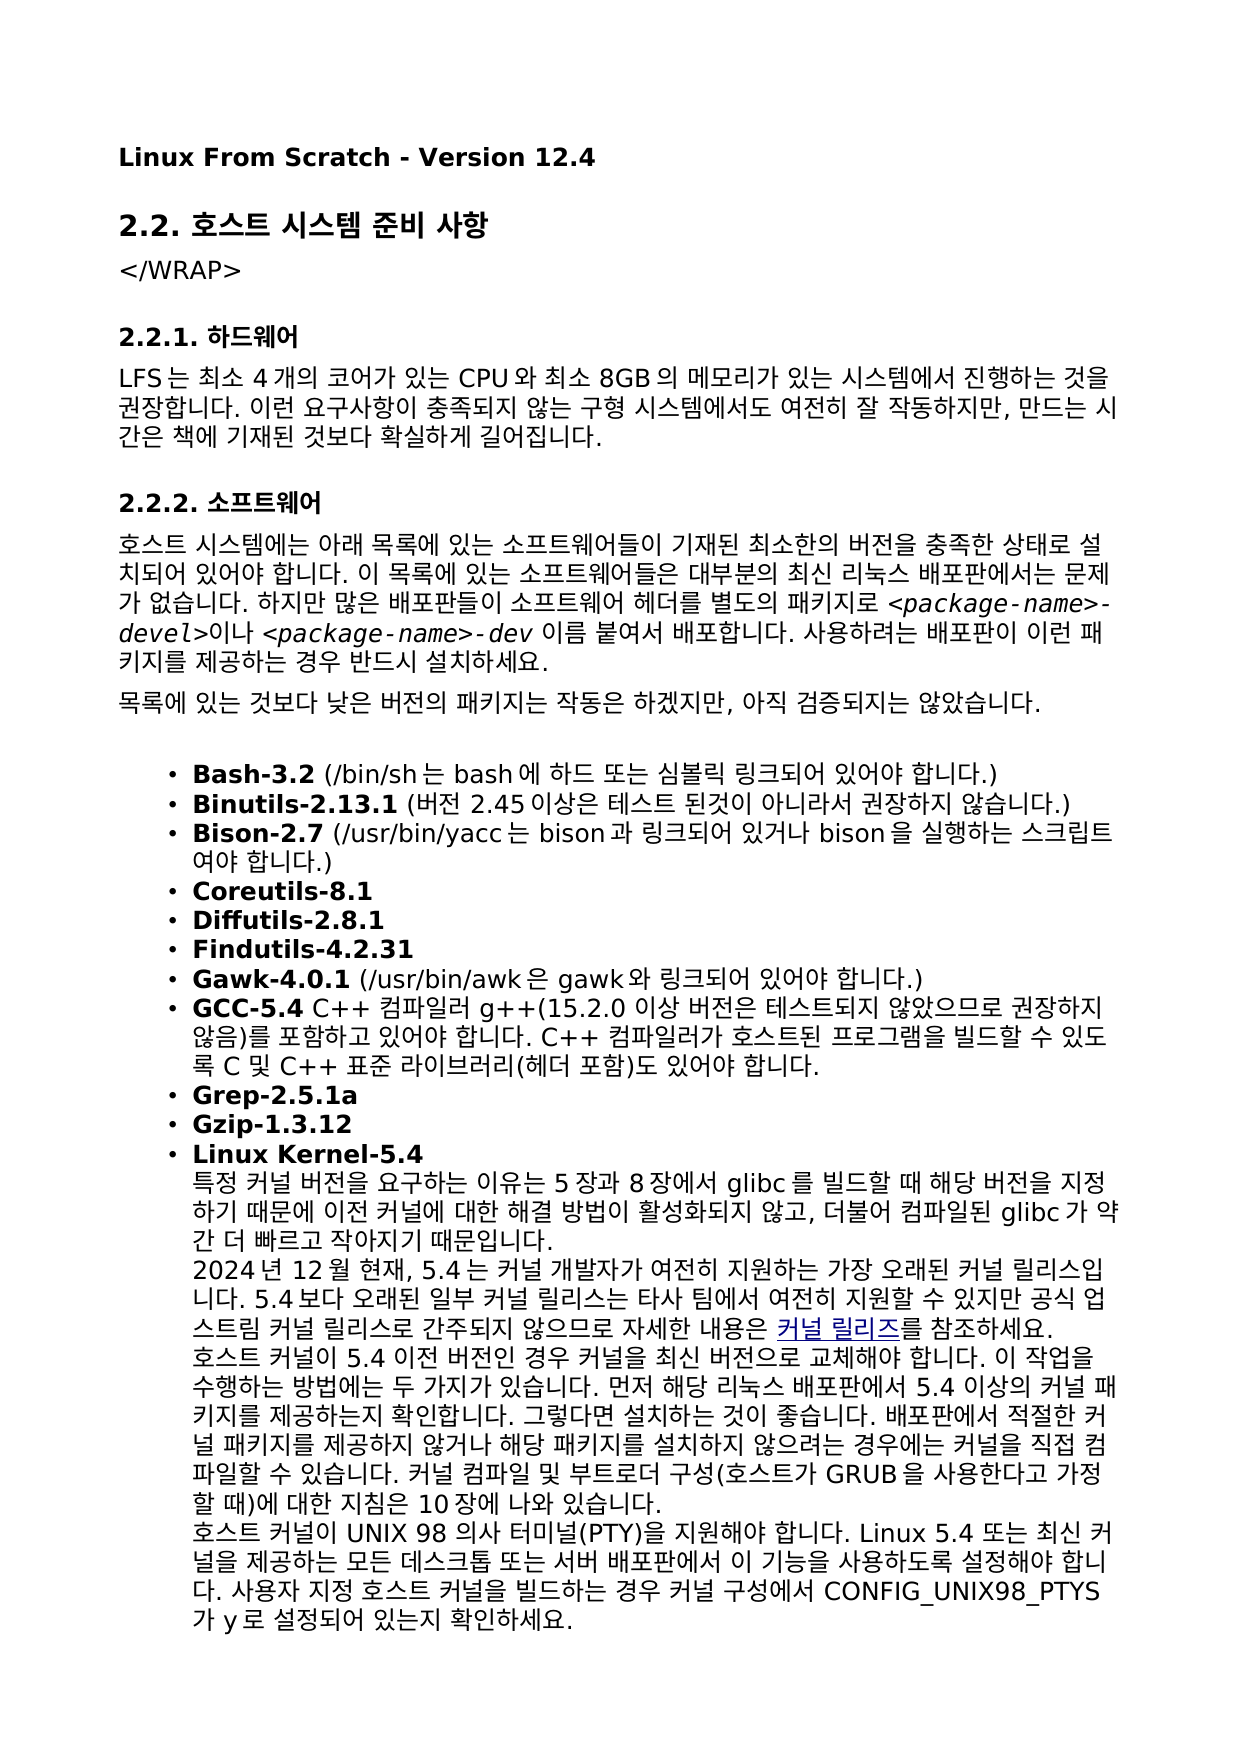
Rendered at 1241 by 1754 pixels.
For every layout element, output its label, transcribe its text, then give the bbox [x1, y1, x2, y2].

subtitle Linux From Scratch - Version 12.4 [118, 143, 1122, 172]
list Findutils-4.2.31 [177, 936, 1122, 965]
list Gzip-1.3.12 [177, 1111, 1122, 1140]
list Coreutils-8.1 [177, 877, 1122, 907]
text </WRAP> [118, 256, 1122, 285]
subtitle 2.2. 호스트 시스템 준비 사항 [118, 210, 1122, 244]
list GCC-5.4 C++ 컴파일러 g++(15.2.0 이상 버전은 테스트되지 않았으므로 권장하지 않음)를 포함하고 있어야 합니다. C++ 컴파일러가 호스트된 프로그램을 빌드할 수 있도록 C 및 C++ 표준 라이브러리(헤더 포함)도 있어야 합니다. [177, 994, 1122, 1082]
text LFS는 최소 4개의 코어가 있는 CPU와 최소 8GB의 메모리가 있는 시스템에서 진행하는 것을 권장합니다. 이런 요구사항이 충족되지 않는 구형 시스템에서도 여전히 잘 작동하지만, 만드는 시간은 책에 기재된 것보다 확실하게 길어집니다. [118, 364, 1122, 452]
subtitle 2.2.2. 소프트웨어 [118, 489, 1122, 519]
list Grep-2.5.1a [177, 1082, 1122, 1111]
list Gawk-4.0.1 (/usr/bin/awk은 gawk와 링크되어 있어야 합니다.) [177, 965, 1122, 994]
list Binutils-2.13.1 (버전 2.45이상은 테스트 된것이 아니라서 권장하지 않습니다.) [177, 790, 1122, 819]
text 호스트 시스템에는 아래 목록에 있는 소프트웨어들이 기재된 최소한의 버전을 충족한 상태로 설치되어 있어야 합니다. 이 목록에 있는 소프트웨어들은 대부분의 최신 리눅스 배포판에서는 문제가 없습니다. 하지만 많은 배포판들이 소프트웨어 헤더를 별도의 패키지로 <package-name>-devel>이나 <package-name>-dev 이름 붙여서 배포합니다. 사용하려는 배포판이 이런 패키지를 제공하는 경우 반드시 설치하세요. [118, 531, 1122, 677]
list Linux Kernel-5.4 특정 커널 버전을 요구하는 이유는 5장과 8장에서 glibc를 빌드할 때 해당 버전을 지정하기 때문에 이전 커널에 대한 해결 방법이 활성화되지 않고, 더불어 컴파일된 glibc가 약간 더 빠르고 작아지기 때문입니다. 2024년 12월 현재, 5.4는 커널 개발자가 여전히 지원하는 가장 오래된 커널 릴리스입니다. 5.4보다 오래된 일부 커널 릴리스는 타사 팀에서 여전히 지원할 수 있지만 공식 업스트림 커널 릴리스로 간주되지 않으므로 자세한 내용은 커널 릴리즈를 참조하세요. 호스트 커널이 5.4 이전 버전인 경우 커널을 최신 버전으로 교체해야 합니다. 이 작업을 수행하는 방법에는 두 가지가 있습니다. 먼저 해당 리눅스 배포판에서 5.4 이상의 커널 패키지를 제공하는지 확인합니다. 그렇다면 설치하는 것이 좋습니다. 배포판에서 적절한 커널 패키지를 제공하지 않거나 해당 패키지를 설치하지 않으려는 경우에는 커널을 직접 컴파일할 수 있습니다. 커널 컴파일 및 부트로더 구성(호스트가 GRUB을 사용한다고 가정할 때)에 대한 지침은 10장에 나와 있습니다. 호스트 커널이 UNIX 98 의사 터미널(PTY)을 지원해야 합니다. Linux 5.4 또는 최신 커널을 제공하는 모든 데스크톱 또는 서버 배포판에서 이 기능을 사용하도록 설정해야 합니다. 사용자 지정 호스트 커널을 빌드하는 경우 커널 구성에서 CONFIG_UNIX98_PTYS가 y로 설정되어 있는지 확인하세요. [177, 1140, 1122, 1636]
list Diffutils-2.8.1 [177, 907, 1122, 936]
list Bash-3.2 (/bin/sh는 bash에 하드 또는 심볼릭 링크되어 있어야 합니다.) [177, 761, 1122, 790]
subtitle 2.2.1. 하드웨어 [118, 323, 1122, 352]
list Bison-2.7 (/usr/bin/yacc는 bison과 링크되어 있거나 bison을 실행하는 스크립트여야 합니다.) [177, 819, 1122, 877]
text 목록에 있는 것보다 낮은 버전의 패키지는 작동은 하겠지만, 아직 검증되지는 않았습니다. [118, 689, 1122, 719]
